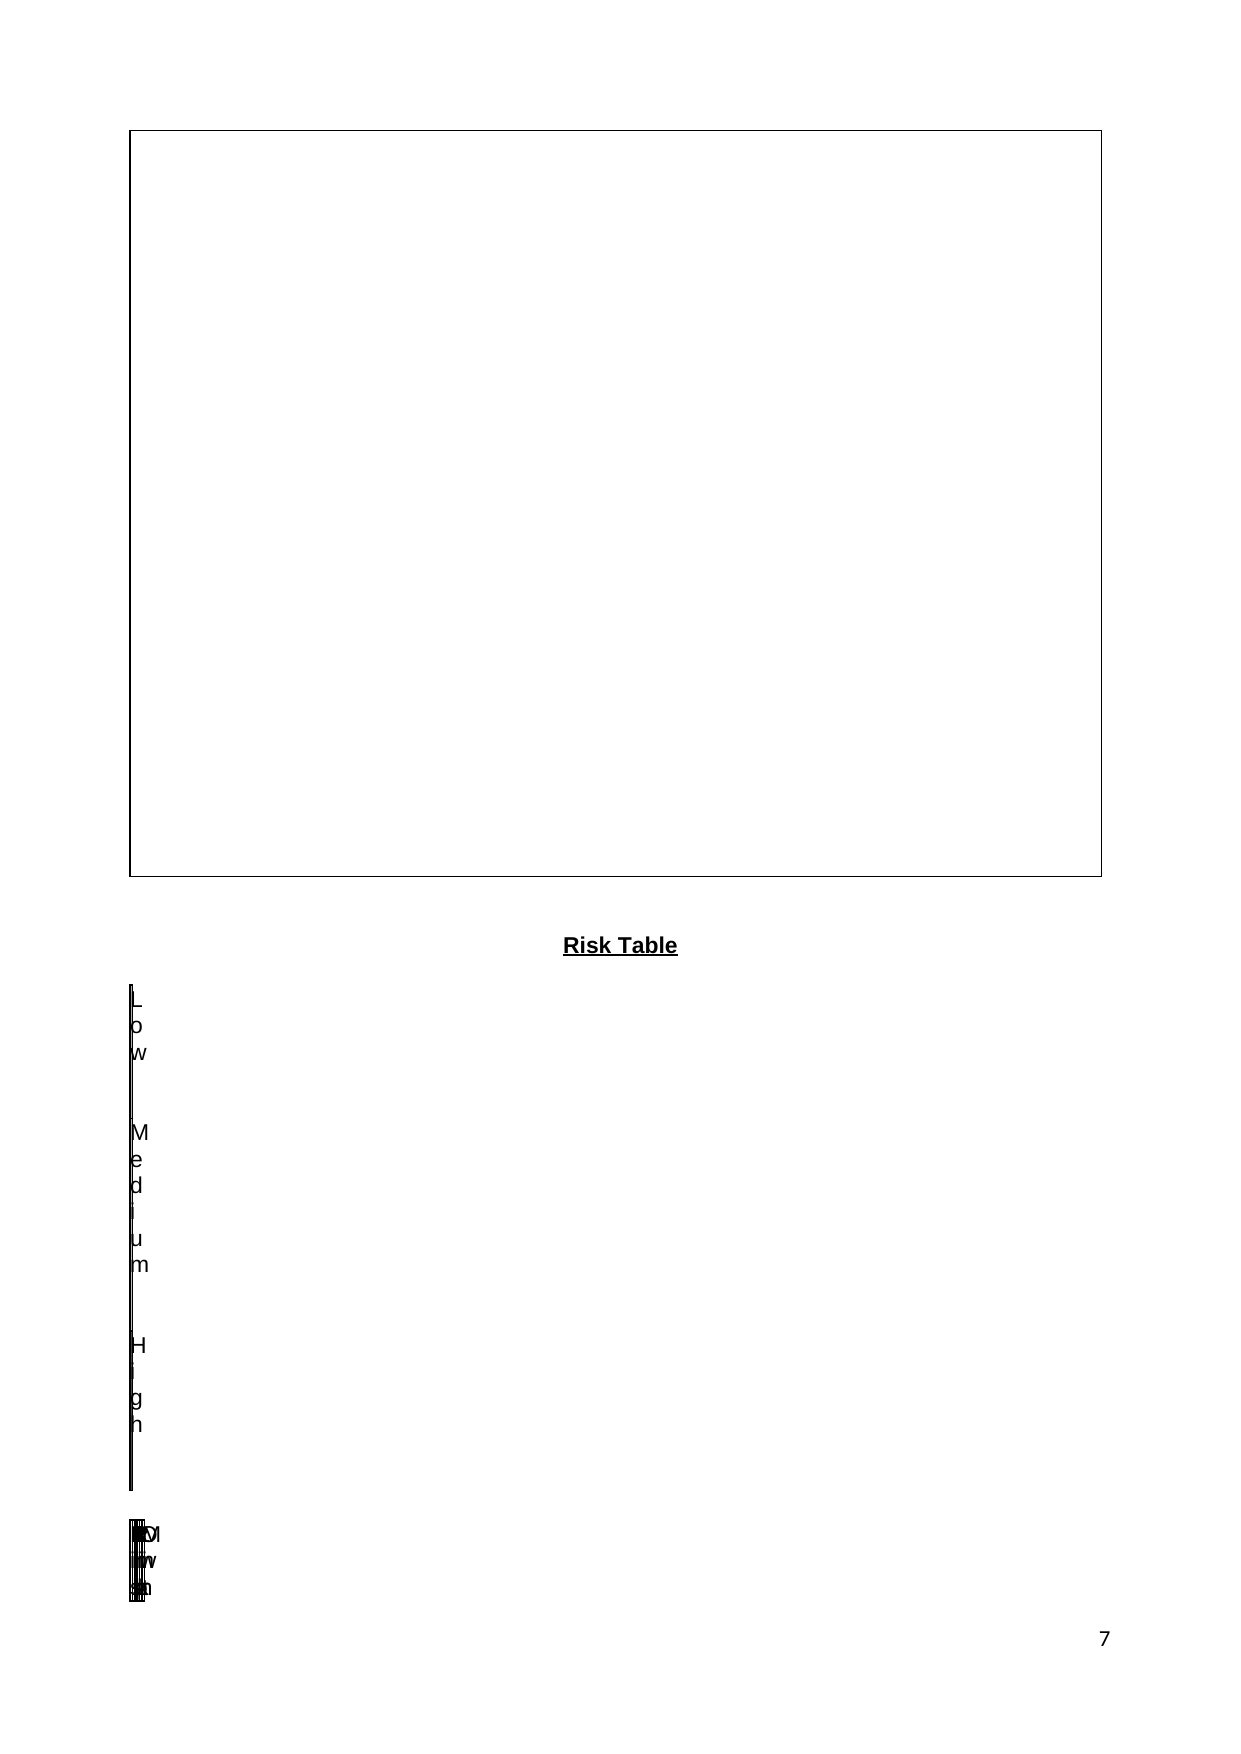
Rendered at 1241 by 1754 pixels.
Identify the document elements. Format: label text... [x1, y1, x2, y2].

text Risk Table [130, 932, 1110, 958]
table_cell [131, 131, 1101, 876]
